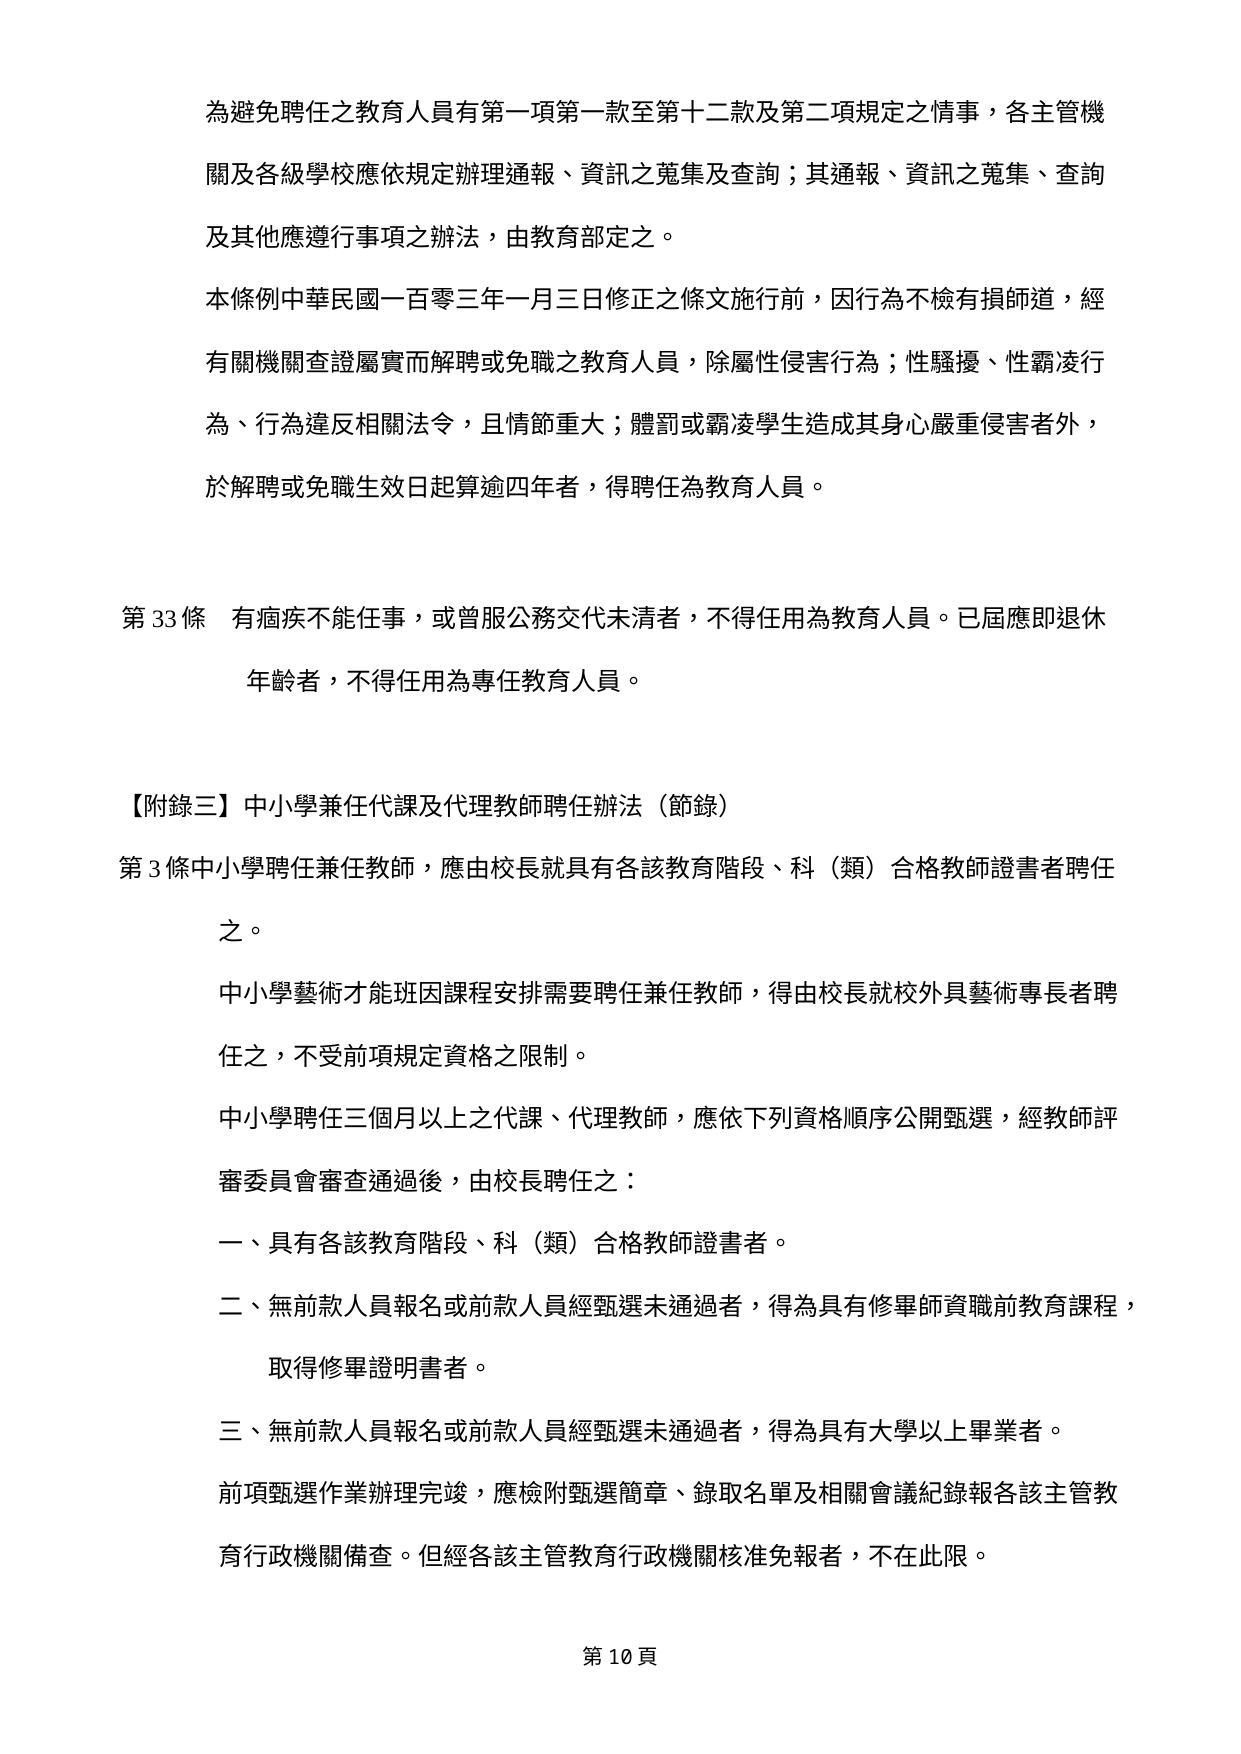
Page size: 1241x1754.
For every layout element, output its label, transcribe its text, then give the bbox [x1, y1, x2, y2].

text 本條例中華民國一百零三年一月三日修正之條文施行前，因行為不檢有損師道，經有關機關查證屬實而解聘或免職之教育人員，除屬性侵害行為；性騷擾、性霸凌行為、行為違反相關法令，且情節重大；體罰或霸凌學生造成其身心嚴重侵害者外，於解聘或免職生效日起算逾四年者，得聘任為教育人員。 [206, 256, 1122, 506]
text 中小學聘任三個月以上之代課、代理教師，應依下列資格順序公開甄選，經教師評審委員會審查通過後，由校長聘任之： [218, 1075, 1122, 1200]
text 前項甄選作業辦理完竣，應檢附甄選簡章、錄取名單及相關會議紀錄報各該主管教育行政機關備查。但經各該主管教育行政機關核准免報者，不在此限。 [218, 1450, 1122, 1575]
text 二、無前款人員報名或前款人員經甄選未通過者，得為具有修畢師資職前教育課程，取得修畢證明書者。 [218, 1263, 1122, 1388]
text 中小學藝術才能班因課程安排需要聘任兼任教師，得由校長就校外具藝術專長者聘任之，不受前項規定資格之限制。 [218, 950, 1122, 1075]
text 三、無前款人員報名或前款人員經甄選未通過者，得為具有大學以上畢業者。 [118, 1388, 1122, 1450]
text 為避免聘任之教育人員有第一項第一款至第十二款及第二項規定之情事，各主管機關及各級學校應依規定辦理通報、資訊之蒐集及查詢；其通報、資訊之蒐集、查詢及其他應遵行事項之辦法，由教育部定之。 [206, 68, 1122, 256]
text 第3條中小學聘任兼任教師，應由校長就具有各該教育階段、科（類）合格教師證書者聘任之。 [118, 825, 1122, 950]
text 【附錄三】中小學兼任代課及代理教師聘任辦法（節錄） [118, 763, 1122, 825]
text 一、具有各該教育階段、科（類）合格教師證書者。 [118, 1200, 1122, 1263]
text 第33條 有痼疾不能任事，或曾服公務交代未清者，不得任用為教育人員。已屆應即退休年齡者，不得任用為專任教育人員。 [122, 575, 1122, 700]
